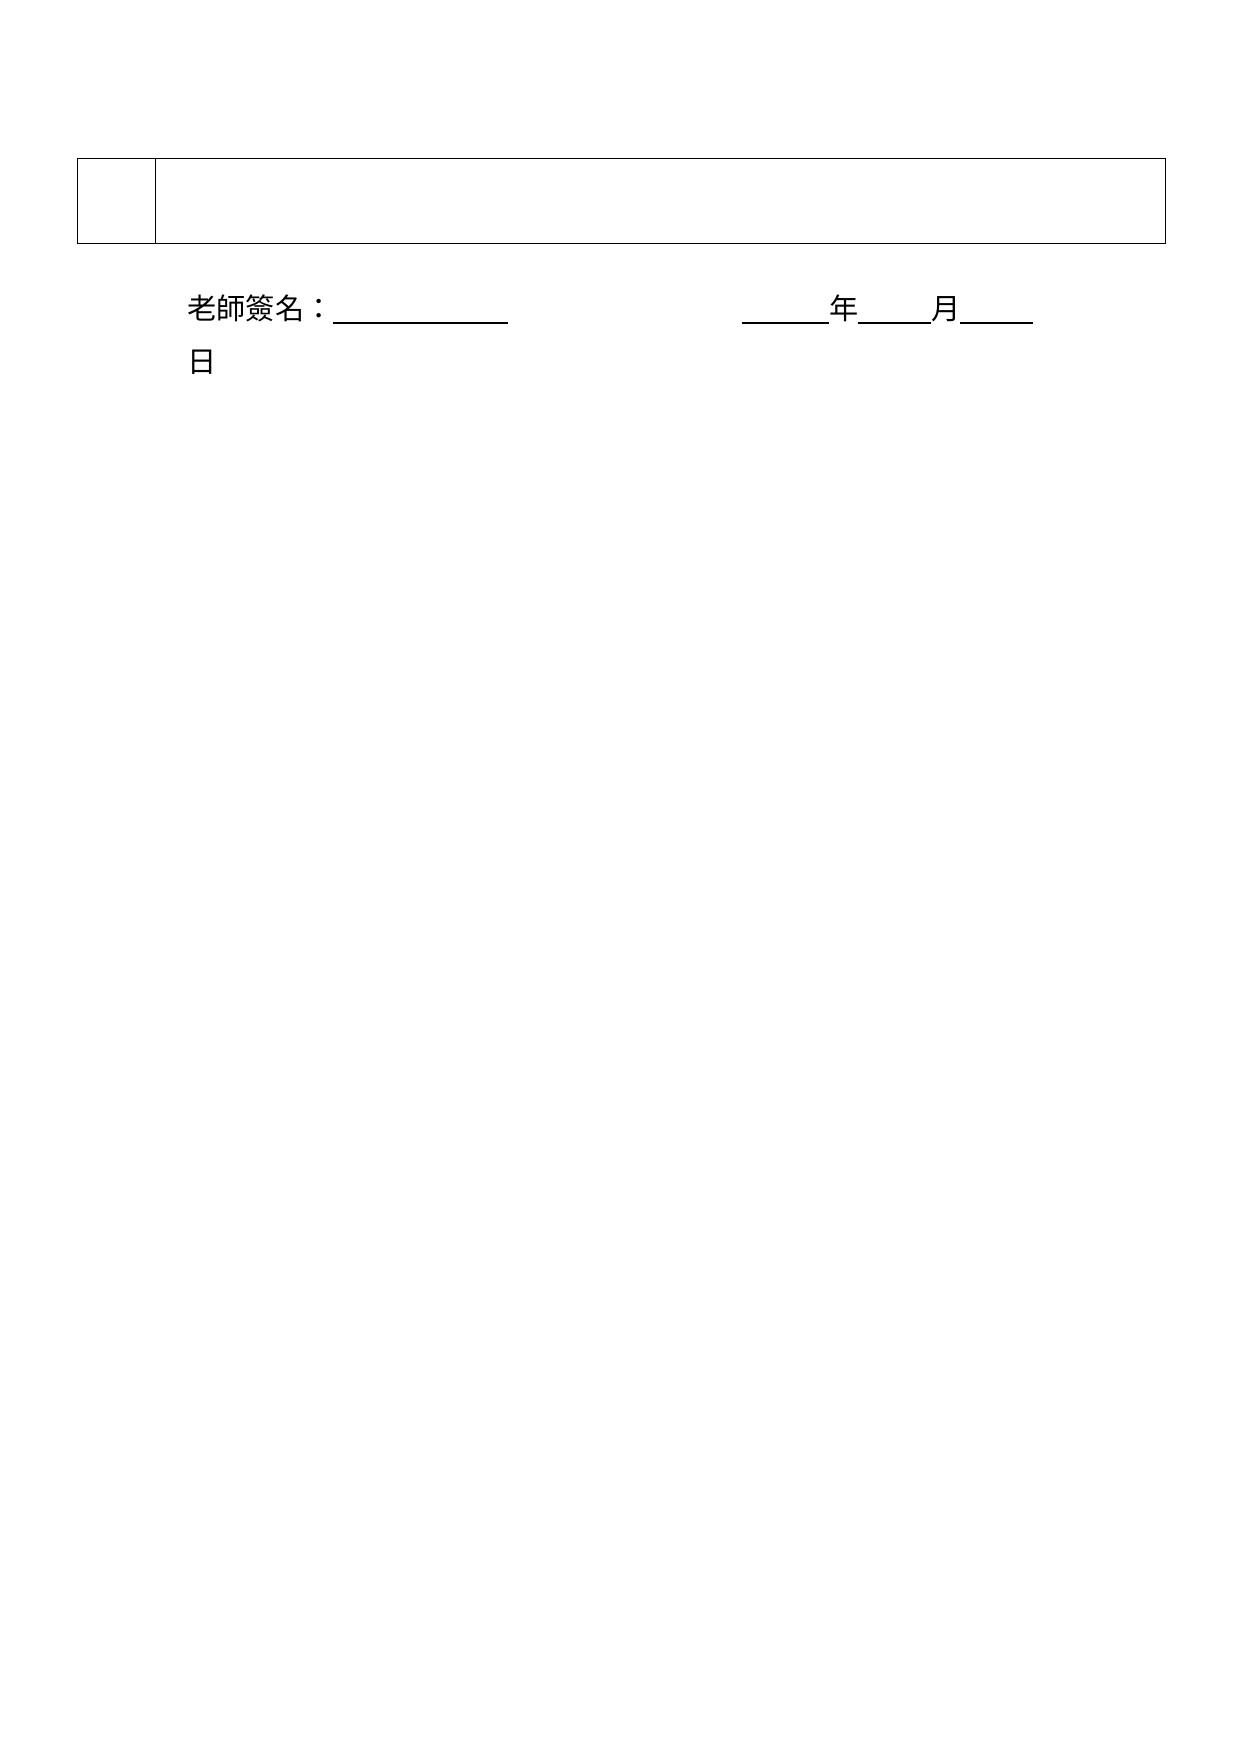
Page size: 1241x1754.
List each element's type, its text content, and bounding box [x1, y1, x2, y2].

table_cell [156, 159, 1165, 243]
table_cell [78, 159, 155, 243]
text 老師簽名： 年 月 日 [187, 286, 1053, 381]
